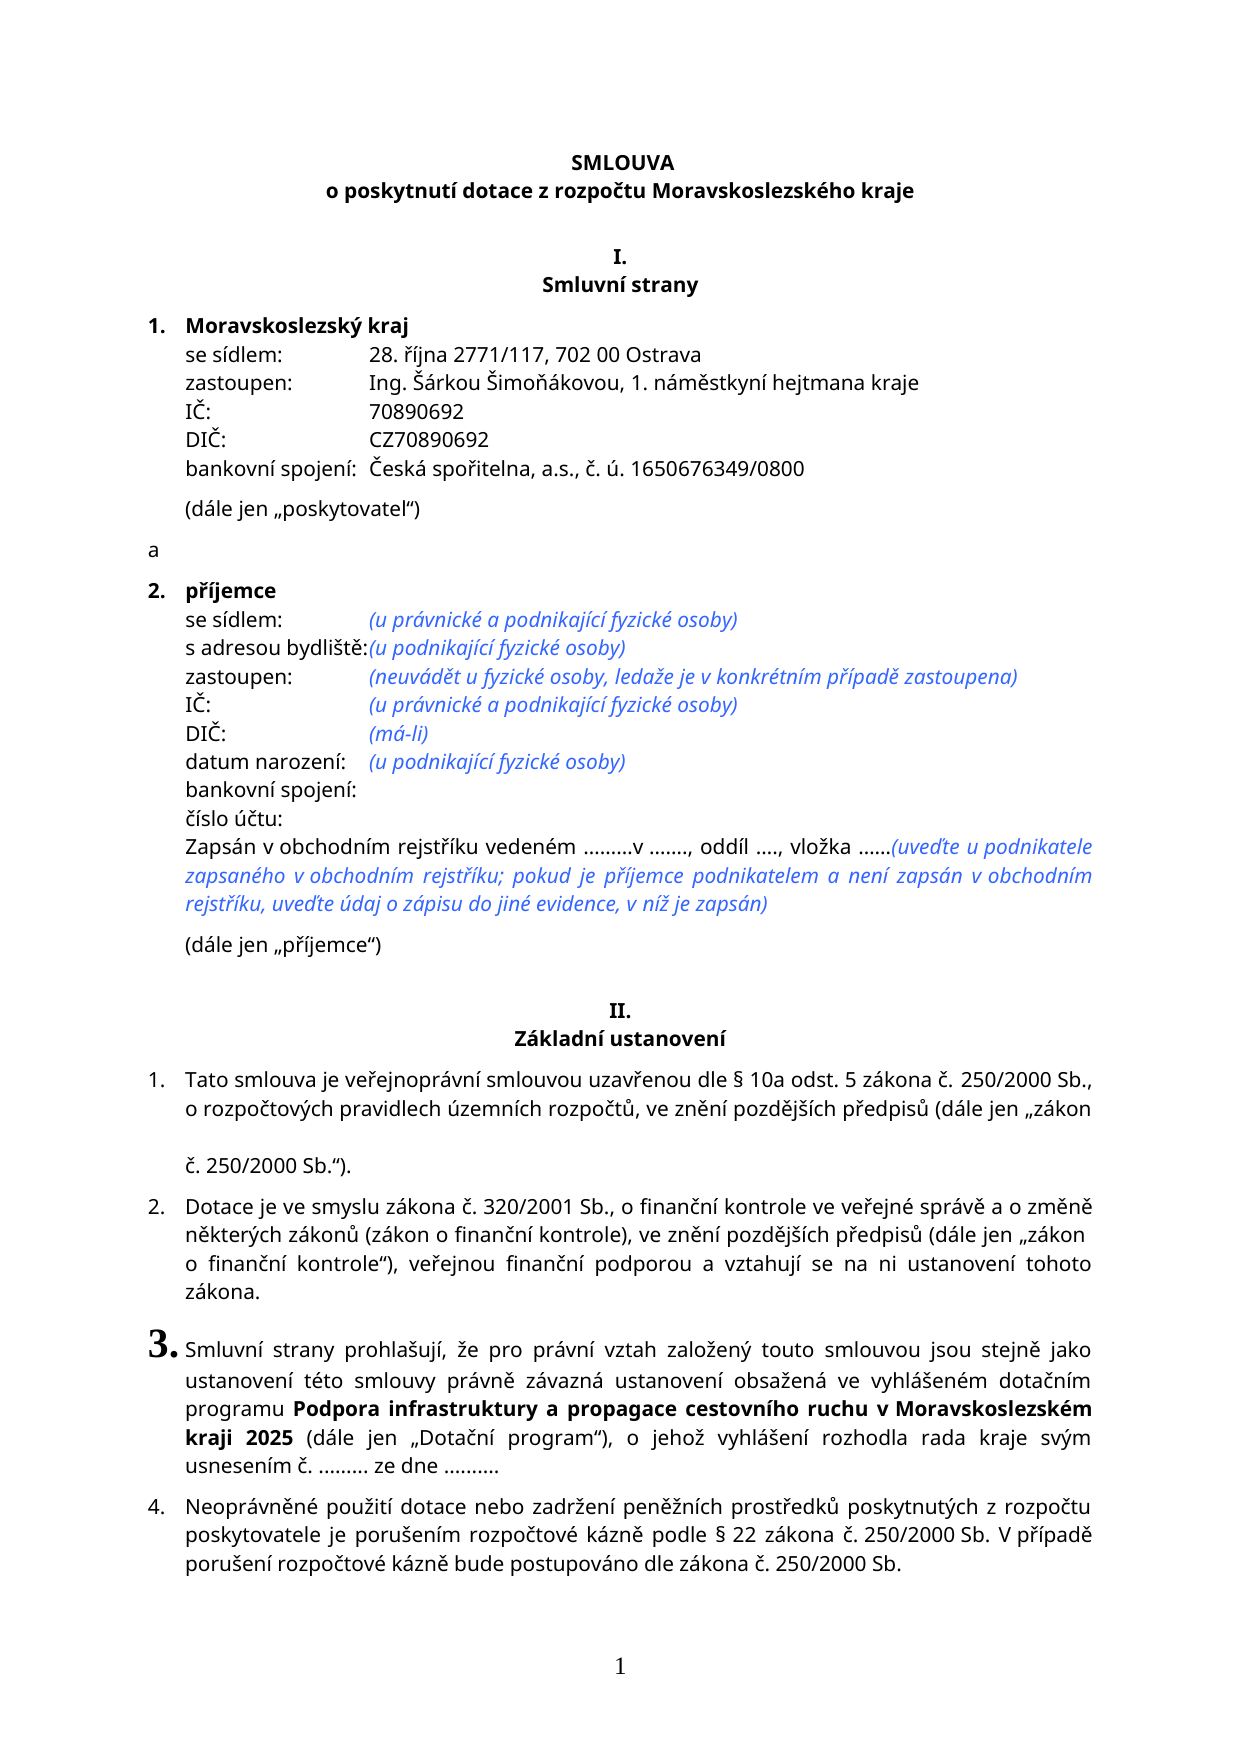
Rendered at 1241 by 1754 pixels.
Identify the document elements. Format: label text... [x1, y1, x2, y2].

text bankovní spojení: [185, 776, 1092, 804]
list Smluvní strany prohlašují, že pro právní vztah založený touto smlouvou jsou stejně jako ustanovení této smlouvy právně závazná ustanovení obsažená ve vyhlášeném dotačním programu Podpora infrastruktury a propagace cestovního ruchu v Moravskoslezském kraji 2025 (dále jen „Dotační program“), o jehož vyhlášení rozhodla rada kraje svým usnesením č. ......... ze dne .......... [148, 1318, 1092, 1480]
text (dále jen „příjemce“) [185, 930, 1092, 959]
subtitle SMLOUVA [148, 148, 1092, 176]
list Dotace je ve smyslu zákona č. 320/2001 Sb., o finanční kontrole ve veřejné správě a o změně některých zákonů (zákon o finanční kontrole), ve znění pozdějších předpisů (dále jen „zákon o finanční kontrole“), veřejnou finanční podporou a vztahují se na ni ustanovení tohoto zákona. [148, 1192, 1092, 1306]
text IČ: (u právnické a podnikající fyzické osoby) [185, 690, 1092, 719]
text II. [148, 996, 1092, 1024]
text DIČ: CZ70890692 [185, 425, 1092, 454]
text DIČ: (má-li) [185, 719, 1092, 747]
subtitle Moravskoslezský kraj [148, 311, 1092, 340]
subtitle příjemce [148, 576, 1092, 605]
list Tato smlouva je veřejnoprávní smlouvou uzavřenou dle § 10a odst. 5 zákona č. 250/2000 Sb., o rozpočtových pravidlech územních rozpočtů, ve znění pozdějších předpisů (dále jen „zákon č. 250/2000 Sb.“). [148, 1066, 1092, 1179]
text zastoupen: Ing. Šárkou Šimoňákovou, 1. náměstkyní hejtmana kraje [185, 368, 1092, 397]
text se sídlem: (u právnické a podnikající fyzické osoby) [185, 605, 1092, 633]
text (dále jen „poskytovatel“) [185, 494, 1092, 523]
text bankovní spojení: Česká spořitelna, a.s., č. ú. 1650676349/0800 [185, 454, 1092, 482]
text o poskytnutí dotace z rozpočtu Moravskoslezského kraje [148, 176, 1092, 204]
text Základní ustanovení [148, 1024, 1092, 1053]
text IČ: 70890692 [185, 397, 1092, 425]
text se sídlem: 28. října 2771/117, 702 00 Ostrava [185, 340, 1092, 368]
text I. [148, 242, 1092, 271]
text a [148, 536, 1092, 564]
text číslo účtu: [185, 804, 1092, 832]
text zastoupen: (neuvádět u fyzické osoby, ledaže je v konkrétním případě zastoupena) [185, 662, 1092, 690]
text Zapsán v obchodním rejstříku vedeném ………v ……., oddíl …., vložka ……(uveďte u podnikatele zapsaného v obchodním rejstříku; pokud je příjemce podnikatelem a není zapsán v obchodním rejstříku, uveďte údaj o zápisu do jiné evidence, v níž je zapsán) [185, 832, 1092, 918]
text s adresou bydliště: (u podnikající fyzické osoby) [185, 633, 1092, 662]
list Neoprávněné použití dotace nebo zadržení peněžních prostředků poskytnutých z rozpočtu poskytovatele je porušením rozpočtové kázně podle § 22 zákona č. 250/2000 Sb. V případě porušení rozpočtové kázně bude postupováno dle zákona č. 250/2000 Sb. [148, 1492, 1092, 1577]
text datum narození: (u podnikající fyzické osoby) [185, 747, 1092, 776]
subtitle Smluvní strany [148, 271, 1092, 299]
